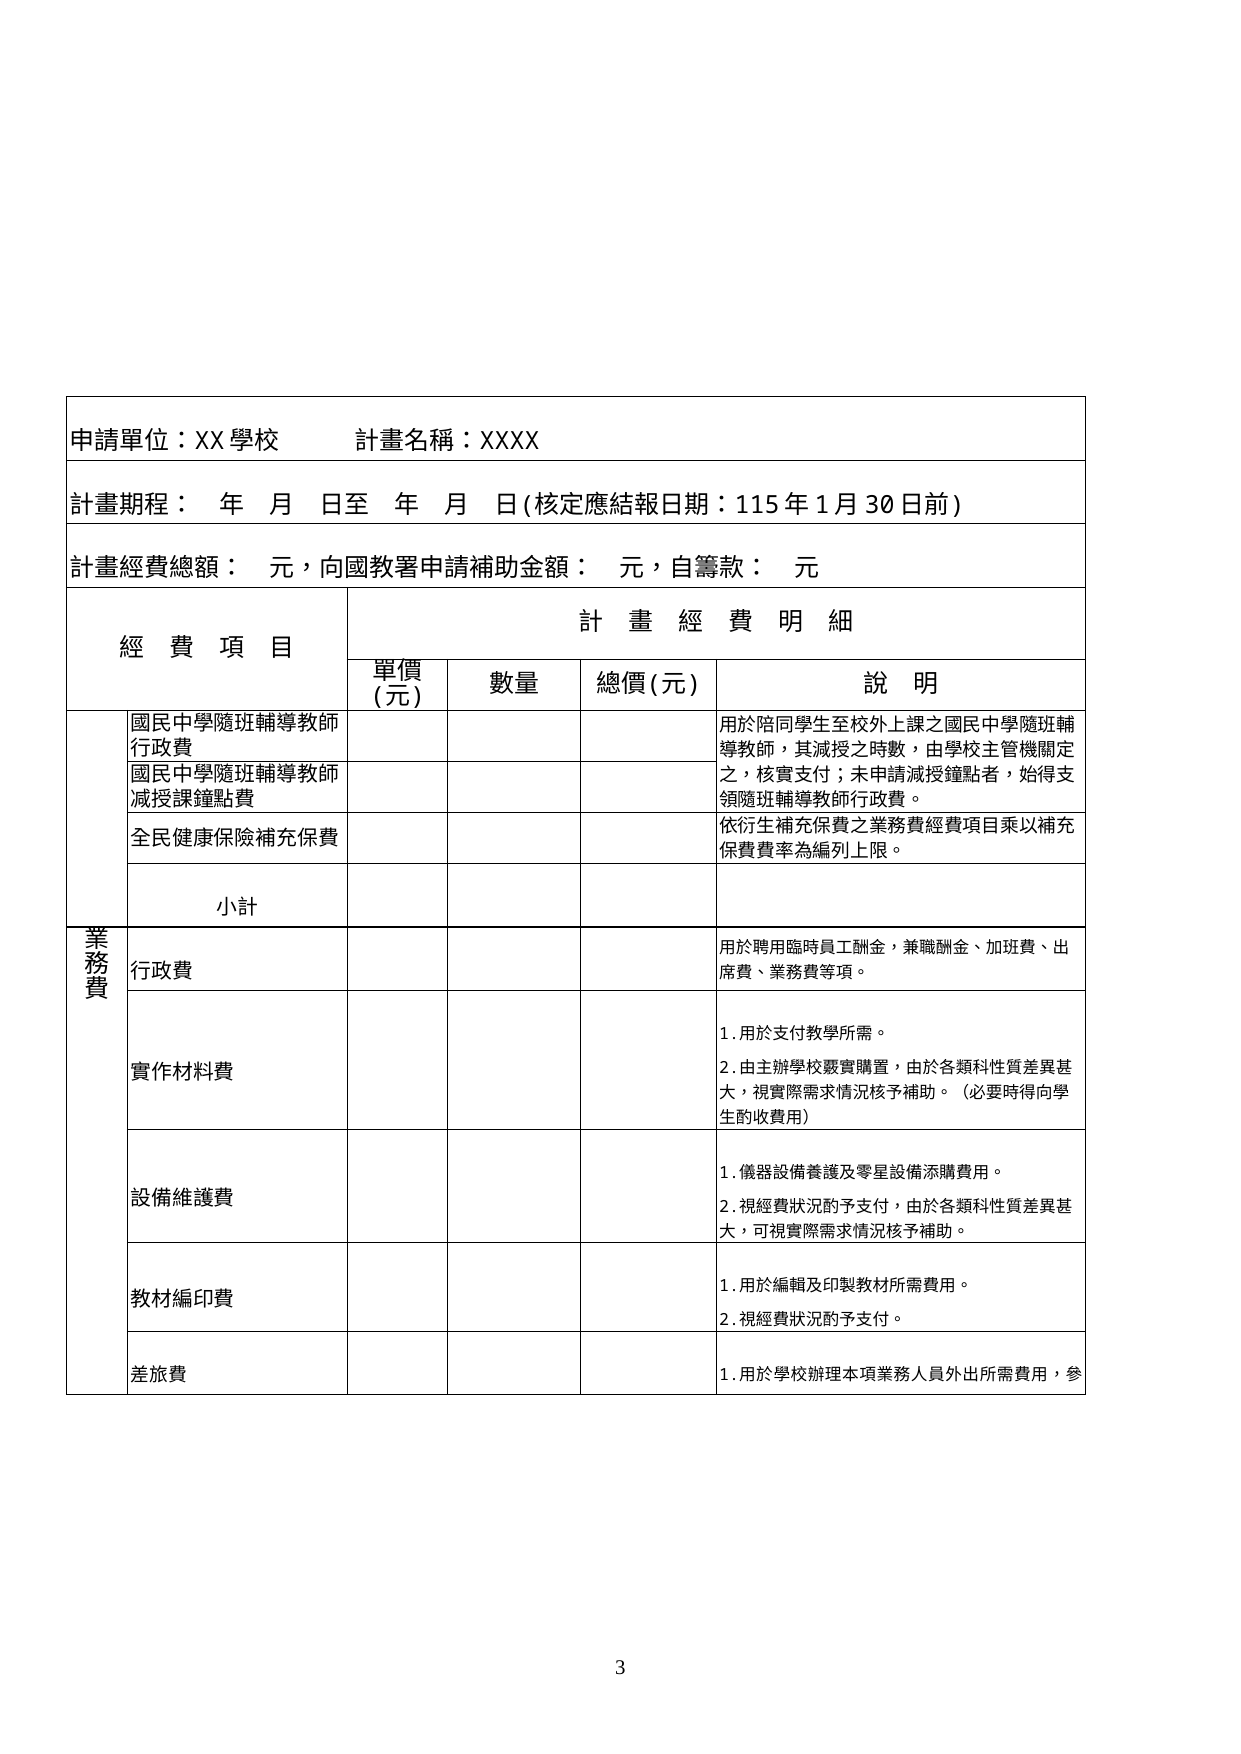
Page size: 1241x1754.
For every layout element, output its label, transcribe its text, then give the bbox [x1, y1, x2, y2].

table_cell [448, 864, 580, 926]
table_cell [1086, 587, 1174, 621]
table_cell 用於陪同學生至校外上課之國民中學隨班輔導教師，其減授之時數，由學校主管機關定之，核實支付；未申請減授鐘點者，始得支領隨班輔導教師行政費。 [717, 711, 1085, 812]
table_cell 用於學校辦理本項業務人員外出所需費用，參 [717, 1332, 1085, 1394]
table_cell [1086, 460, 1174, 523]
table_cell 業務費 [67, 928, 127, 1394]
table_cell [348, 762, 447, 812]
table_header [66, 334, 127, 396]
table_cell 教材編印費 [128, 1243, 347, 1331]
table_cell [348, 1130, 447, 1242]
table_cell [448, 711, 580, 761]
table_cell [581, 1243, 716, 1331]
table_cell 用於支付教學所需。 2.由主辦學校覈實購置，由於各類科性質差異甚大，視實際需求情況核予補助。（必要時得向學生酌收費用） [717, 991, 1085, 1128]
table_cell [1086, 1242, 1174, 1331]
table_header [128, 334, 347, 396]
table_cell [448, 1332, 580, 1394]
table_cell [1086, 926, 1174, 990]
table_cell 全民健康保險補充保費 [128, 813, 347, 863]
table_cell [581, 991, 716, 1128]
table_cell 計 畫 經 費 明 細 [348, 588, 1085, 659]
table_cell [348, 864, 447, 926]
table_cell [581, 1332, 716, 1394]
table_cell 用於編輯及印製教材所需費用。 2.視經費狀況酌予支付。 [717, 1243, 1085, 1331]
table_cell [448, 1243, 580, 1331]
table_cell 實作材料費 [128, 991, 347, 1128]
table_cell [1086, 396, 1174, 460]
table_cell [581, 813, 716, 863]
table_cell 總價(元) [581, 660, 716, 710]
table_cell 計畫期程： 年 月 日至 年 月 日(核定應結報日期：115年1月30日前) [67, 461, 1085, 523]
table_cell [1086, 990, 1174, 1128]
table_cell [67, 711, 127, 926]
table_cell [448, 762, 580, 812]
table_cell 單價(元) [348, 660, 447, 710]
table_cell 國民中學隨班輔導教師减授課鐘點費 [128, 762, 347, 812]
table_cell 申請單位：XX學校 計畫名稱：XXXX [67, 397, 1085, 460]
table_cell 差旅費 [128, 1332, 347, 1394]
table_cell 依衍生補充保費之業務費經費項目乘以補充保費費率為編列上限。 [717, 813, 1085, 863]
table_cell [1086, 621, 1174, 659]
table_cell 經 費 項 目 [67, 588, 347, 710]
table_cell [348, 991, 447, 1128]
table_cell [348, 1243, 447, 1331]
table_cell 設備維護費 [128, 1130, 347, 1242]
table_cell 小計 [128, 864, 347, 926]
table_cell 說 明 [717, 660, 1085, 710]
table_header [347, 334, 856, 396]
table_cell 儀器設備養護及零星設備添購費用。 2.視經費狀況酌予支付，由於各類科性質差異甚大，可視實際需求情況核予補助。 [717, 1130, 1085, 1242]
table_cell [348, 1332, 447, 1394]
table_cell [1086, 523, 1174, 587]
table_cell [448, 813, 580, 863]
table_cell [448, 991, 580, 1128]
table_cell [1086, 761, 1174, 812]
table_cell [581, 864, 716, 926]
table_cell [348, 928, 447, 990]
table_cell 計畫經費總額： 元，向國教署申請補助金額： 元，自籌款： 元 [67, 524, 1085, 587]
table_cell [1086, 710, 1174, 761]
table_cell 行政費 [128, 928, 347, 990]
table_cell [1086, 1331, 1174, 1394]
table_cell [448, 1130, 580, 1242]
table_cell [581, 711, 716, 761]
table_cell 數量 [448, 660, 580, 710]
table_cell [581, 928, 716, 990]
table_header [856, 334, 1045, 396]
table_cell [348, 711, 447, 761]
table_cell [1086, 863, 1174, 926]
table_cell [448, 928, 580, 990]
table_cell [581, 762, 716, 812]
table_cell [581, 1130, 716, 1242]
table_cell [1086, 812, 1174, 863]
table_cell [717, 864, 1085, 926]
table_cell [1086, 659, 1174, 710]
table_header [1045, 334, 1174, 396]
table_cell [348, 813, 447, 863]
table_cell 用於聘用臨時員工酬金，兼職酬金、加班費、出席費、業務費等項。 [717, 928, 1085, 990]
table_cell [1086, 1129, 1174, 1242]
table_cell 國民中學隨班輔導教師行政費 [128, 711, 347, 761]
